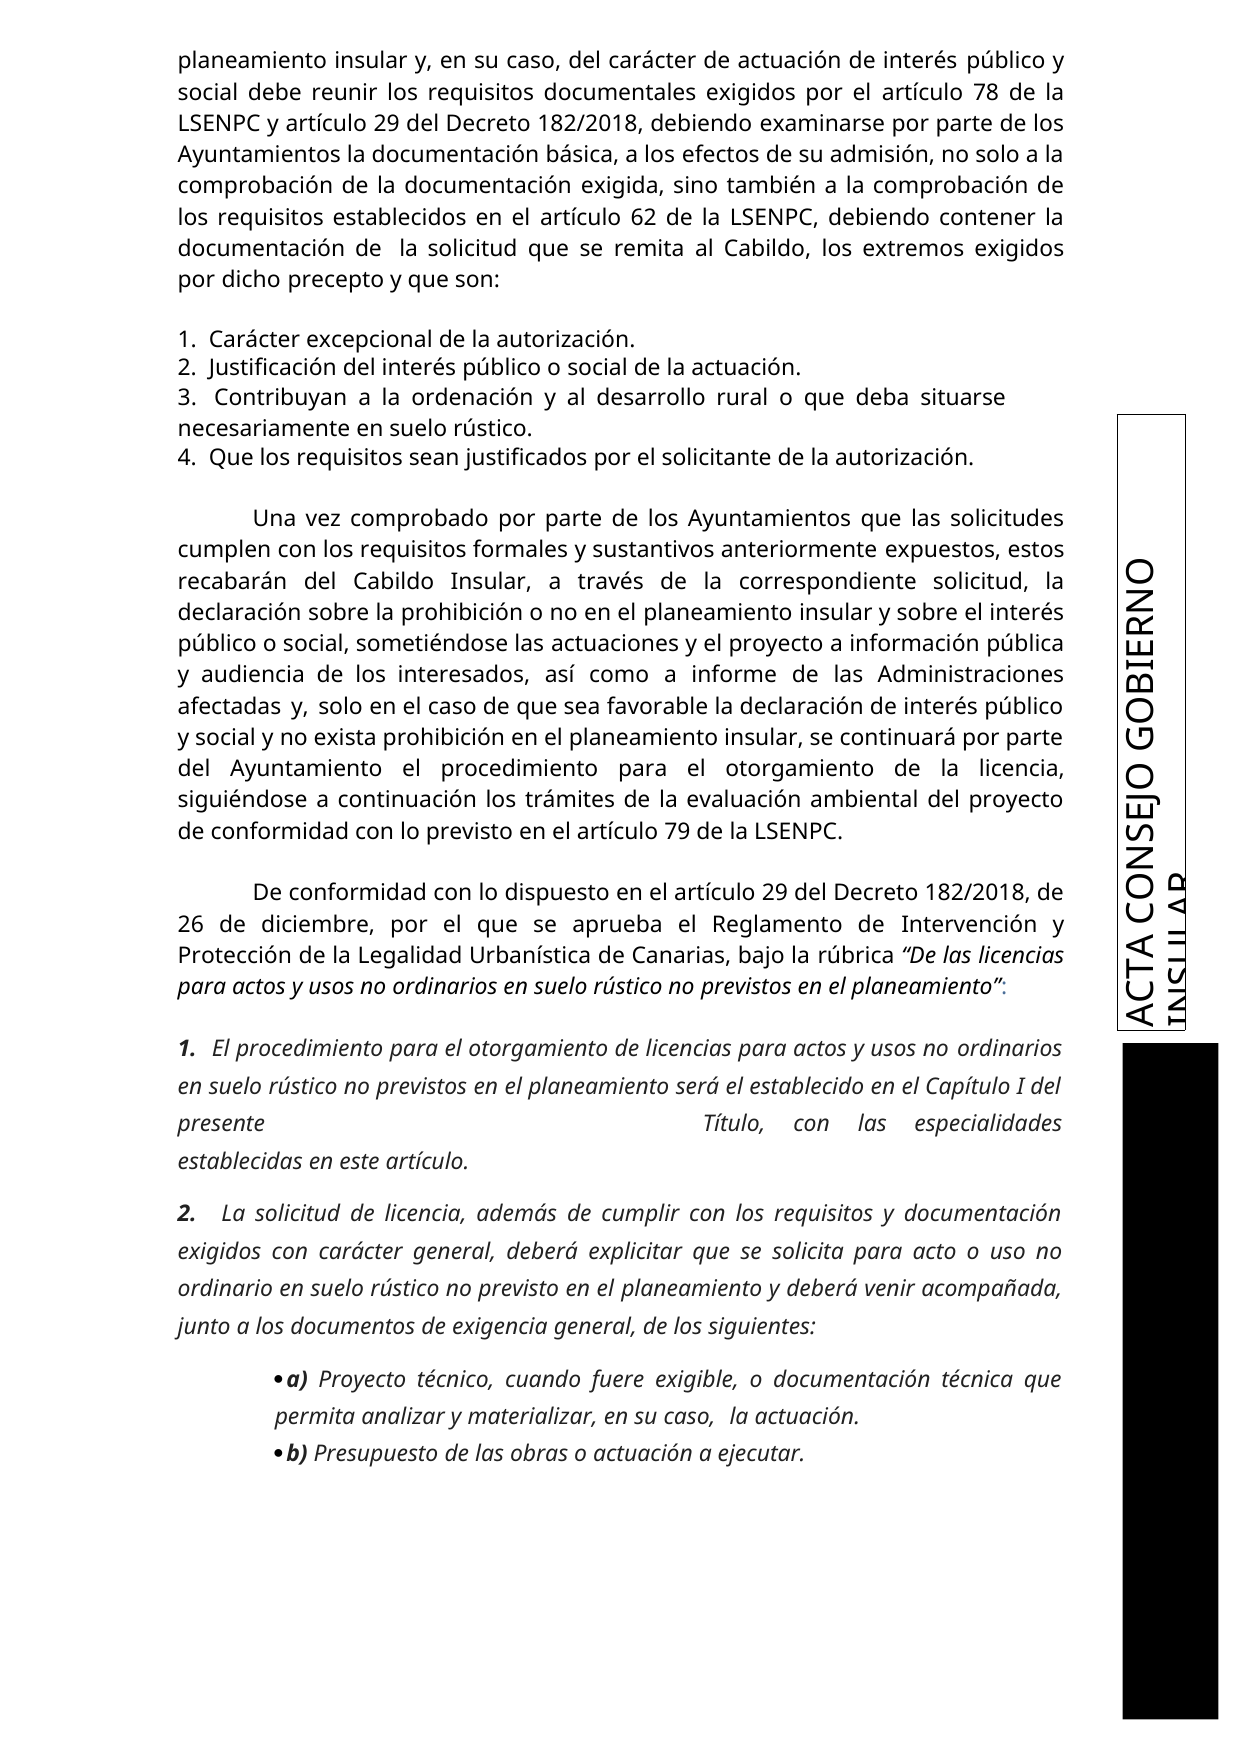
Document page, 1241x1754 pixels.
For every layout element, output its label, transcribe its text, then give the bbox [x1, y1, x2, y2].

list Justificación del interés público o social de la actuación. [177, 353, 1232, 381]
list Carácter excepcional de la autorización. [177, 325, 1232, 353]
list El procedimiento para el otorgamiento de licencias para actos y usos no ordinarios en suelo rústico no previstos en el planeamiento será el establecido en el Capítulo I del presente Título, con las especialidades establecidas en este artículo. [177, 1032, 1062, 1176]
text De conformidad con lo dispuesto en el artículo 29 del Decreto 182/2018, de 26 de diciembre, por el que se aprueba el Reglamento de Intervención y Protección de la Legalidad Urbanística de Canarias, bajo la rúbrica “De las licencias para actos y usos no ordinarios en suelo rústico no previstos en el planeamiento”: [177, 876, 1064, 1001]
list La solicitud de licencia, además de cumplir con los requisitos y documentación exigidos con carácter general, deberá explicitar que se solicita para acto o uso no ordinario en suelo rústico no previsto en el planeamiento y deberá venir acompañada, junto a los documentos de exigencia general, de los siguientes: [177, 1197, 1062, 1341]
text planeamiento insular y, en su caso, del carácter de actuación de interés público y social debe reunir los requisitos documentales exigidos por el artículo 78 de la LSENPC y artículo 29 del Decreto 182/2018, debiendo examinarse por parte de los Ayuntamientos la documentación básica, a los efectos de su admisión, no solo a la comprobación de la documentación exigida, sino también a la comprobación de los requisitos establecidos en el artículo 62 de la LSENPC, debiendo contener la documentación de la solicitud que se remita al Cabildo, los extremos exigidos por dicho precepto y que son: [177, 44, 1064, 294]
list b) Presupuesto de las obras o actuación a ejecutar. [274, 1436, 1122, 1468]
list ACTA CONSEJO GOBIERNO INSULAR [1118, 416, 1183, 1029]
text Una vez comprobado por parte de los Ayuntamientos que las solicitudes cumplen con los requisitos formales y sustantivos anteriormente expuestos, estos recabarán del Cabildo Insular, a través de la correspondiente solicitud, la declaración sobre la prohibición o no en el planeamiento insular y sobre el interés público o social, sometiéndose las actuaciones y el proyecto a información pública y audiencia de los interesados, así como a informe de las Administraciones afectadas y, solo en el caso de que sea favorable la declaración de interés público y social y no exista prohibición en el planeamiento insular, se continuará por parte del Ayuntamiento el procedimiento para el otorgamiento de la licencia, siguiéndose a continuación los trámites de la evaluación ambiental del proyecto de conformidad con lo previsto en el artículo 79 de la LSENPC. [177, 502, 1064, 846]
list Que los requisitos sean justificados por el solicitante de la autorización. [177, 443, 1117, 471]
list a) Proyecto técnico, cuando fuere exigible, o documentación técnica que permita analizar y materializar, en su caso, la actuación. [274, 1363, 1062, 1431]
list Contribuyan a la ordenación y al desarrollo rural o que deba situarse necesariamente en suelo rústico. [177, 381, 1064, 443]
